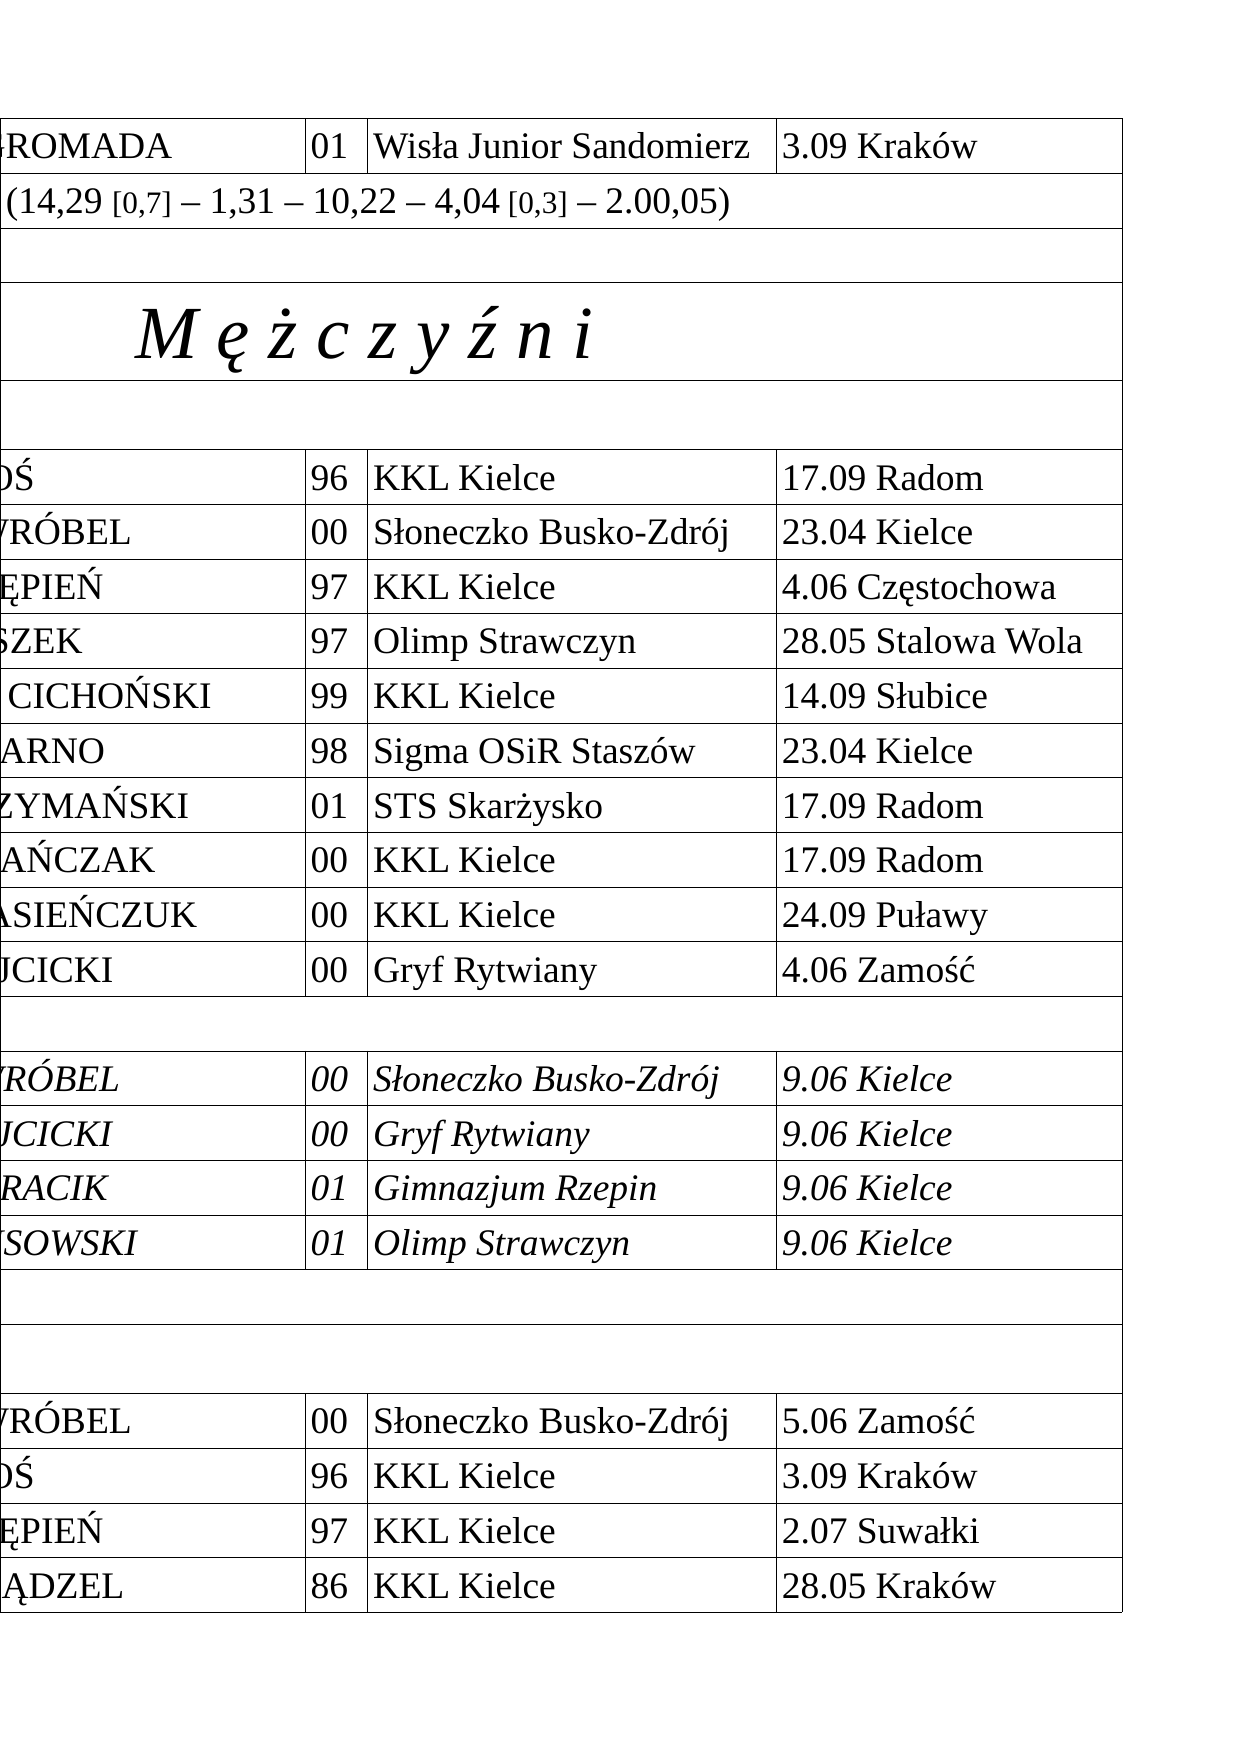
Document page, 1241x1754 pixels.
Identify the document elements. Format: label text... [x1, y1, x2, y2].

table_cell 5.06 Zamość [777, 1394, 1122, 1448]
table_cell 17.09 Radom [777, 778, 1122, 832]
table_cell 00 [306, 1106, 367, 1160]
table_cell 23.04 Kielce [777, 724, 1122, 777]
table_cell Mateusz WRÓBEL [1, 1052, 305, 1105]
table_cell KKL Kielce [368, 1504, 776, 1557]
table_cell Wisła Junior Sandomierz [368, 119, 776, 173]
table_cell Tomasz ZIARNO [1, 724, 305, 777]
table_cell 9.06 Kielce [777, 1106, 1122, 1160]
table_cell 00 [306, 942, 367, 996]
table_cell Gryf Rytwiany [368, 942, 776, 996]
table_cell 9.06 Kielce [777, 1052, 1122, 1105]
table_cell 9.06 Kielce [777, 1161, 1122, 1215]
table_cell 23.04 Kielce [777, 505, 1122, 558]
table_cell 01 [306, 778, 367, 832]
table_cell KKL Kielce [368, 888, 776, 941]
table_cell Bartłomiej CICHOŃSKI [1, 669, 305, 722]
table_cell STS Skarżysko [368, 778, 776, 832]
table_cell Łukasz MIĄDZEL [1, 1558, 305, 1612]
table_cell Olimp Strawczyn [368, 1216, 776, 1269]
table_cell Mateusz WRÓBEL [1, 505, 305, 558]
table_cell KKL Kielce [368, 833, 776, 887]
table_cell (14,29 [0,7] – 1,31 – 10,22 – 4,04 [0,3] – 2.00,05) [1, 174, 1122, 227]
table_cell Michał STĘPIEŃ [1, 560, 305, 613]
table_cell Szymon SZYMAŃSKI [1, 778, 305, 832]
table_cell Gimnazjum Rzepin [368, 1161, 776, 1215]
table_cell Słoneczko Busko-Zdrój [368, 1052, 776, 1105]
table_cell 96 [306, 450, 367, 504]
table_cell 3.09 Kraków [777, 119, 1122, 173]
table_cell Maciej CISZEK [1, 614, 305, 668]
table_cell 100 m [1, 381, 1122, 449]
table_cell 4.06 Częstochowa [777, 560, 1122, 613]
table_cell Słoneczko Busko-Zdrój [368, 505, 776, 558]
table_cell Olimp Strawczyn [368, 614, 776, 668]
table_cell [1, 229, 1122, 282]
table_cell 01 [306, 1216, 367, 1269]
table_cell Gryf Rytwiany [368, 1106, 776, 1160]
table_cell KKL Kielce [368, 1449, 776, 1502]
table_cell Mateusz WRÓBEL [1, 1394, 305, 1448]
table_cell 97 [306, 614, 367, 668]
table_cell 00 [306, 888, 367, 941]
table_cell Wiktor WOŚ [1, 1449, 305, 1502]
table_cell Sigma OSiR Staszów [368, 724, 776, 777]
table_cell 01 [306, 1161, 367, 1215]
table_cell Norbert CISOWSKI [1, 1216, 305, 1269]
table_cell 200 m [1, 1325, 1122, 1393]
table_cell Jakub WÓJCICKI [1, 1106, 305, 1160]
table_cell 00 [306, 1394, 367, 1448]
table_cell Szymon JASIEŃCZUK [1, 888, 305, 941]
table_cell 99 [306, 669, 367, 722]
table_cell Karolina GROMADA [1, 119, 305, 173]
table_cell 4.06 Zamość [777, 942, 1122, 996]
table_cell 2.07 Suwałki [777, 1504, 1122, 1557]
table_cell M ę ż c z y ź n i [1, 283, 1122, 380]
table_cell z wiatrem [1, 997, 1122, 1051]
table_cell Wiktor WOŚ [1, 450, 305, 504]
table_cell [1, 1270, 1122, 1324]
table_cell KKL Kielce [368, 669, 776, 722]
table_cell 97 [306, 1504, 367, 1557]
table_cell KKL Kielce [368, 450, 776, 504]
table_cell 00 [306, 1052, 367, 1105]
table_cell 00 [306, 505, 367, 558]
table_cell 28.05 Stalowa Wola [777, 614, 1122, 668]
table_cell Krystian BRACIK [1, 1161, 305, 1215]
table_cell 17.09 Radom [777, 833, 1122, 887]
table_cell 24.09 Puławy [777, 888, 1122, 941]
table_cell 97 [306, 560, 367, 613]
table_cell Jakub WÓJCICKI [1, 942, 305, 996]
table_cell 3.09 Kraków [777, 1449, 1122, 1502]
table_cell 96 [306, 1449, 367, 1502]
table_cell KKL Kielce [368, 560, 776, 613]
table_cell 98 [306, 724, 367, 777]
table_cell 28.05 Kraków [777, 1558, 1122, 1612]
table_cell Słoneczko Busko-Zdrój [368, 1394, 776, 1448]
table_cell Michał FRAŃCZAK [1, 833, 305, 887]
table_cell 86 [306, 1558, 367, 1612]
table_cell 00 [306, 833, 367, 887]
table_cell 01 [306, 119, 367, 173]
table_cell 17.09 Radom [777, 450, 1122, 504]
table_cell 9.06 Kielce [777, 1216, 1122, 1269]
table_cell Michał STĘPIEŃ [1, 1504, 305, 1557]
table_cell 14.09 Słubice [777, 669, 1122, 722]
table_cell KKL Kielce [368, 1558, 776, 1612]
